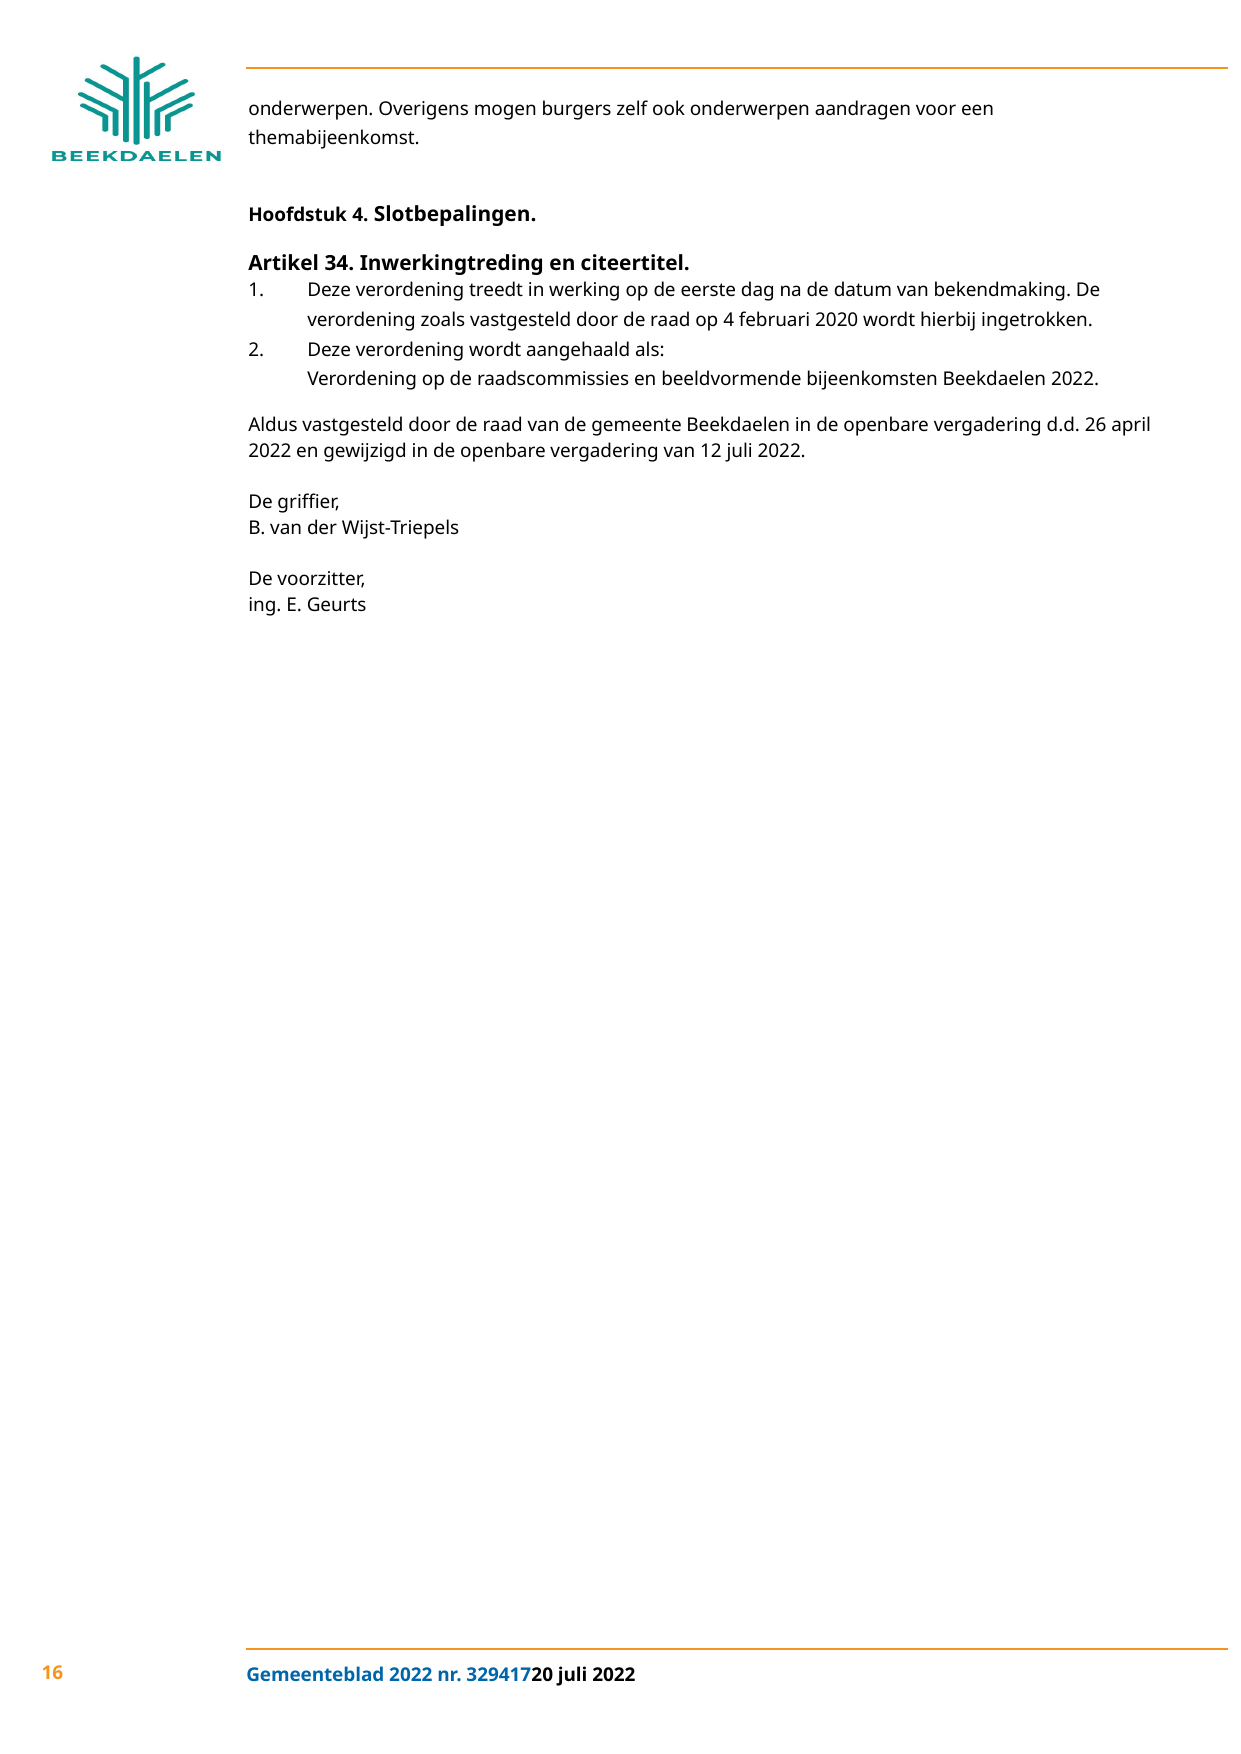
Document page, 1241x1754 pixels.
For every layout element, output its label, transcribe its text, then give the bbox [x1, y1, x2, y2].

list Verordening op de raadscommissies en beeldvormende bijeenkomsten Beekdaelen 2022. [248, 365, 1152, 391]
list Deze verordening treedt in werking op de eerste dag na de datum van bekendmaking. De verordening zoals vastgesteld door de raad op 4 februari 2020 wordt hierbij ingetrokken. [248, 277, 1152, 332]
table_header onderwerpen. Overigens mogen burgers zelf ook onderwerpen aandragen voor een themabijeenkomst. [248, 95, 1152, 150]
text Aldus vastgesteld door de raad van de gemeente Beekdaelen in de openbare vergadering d.d. 26 april 2022 en gewijzigd in de openbare vergadering van 12 juli 2022. [248, 411, 1152, 462]
text Hoofdstuk 4. Slotbepalingen. [248, 199, 1152, 227]
text De voorzitter, [248, 565, 1152, 591]
text B. van der Wijst-Triepels [248, 514, 1152, 540]
text De griffier, [248, 488, 1152, 514]
list Deze verordening wordt aangehaald als: [248, 336, 1152, 362]
picture [41, 47, 231, 172]
text Artikel 34. Inwerkingtreding en citeertitel. [248, 248, 1152, 277]
text ing. E. Geurts [248, 591, 1152, 617]
